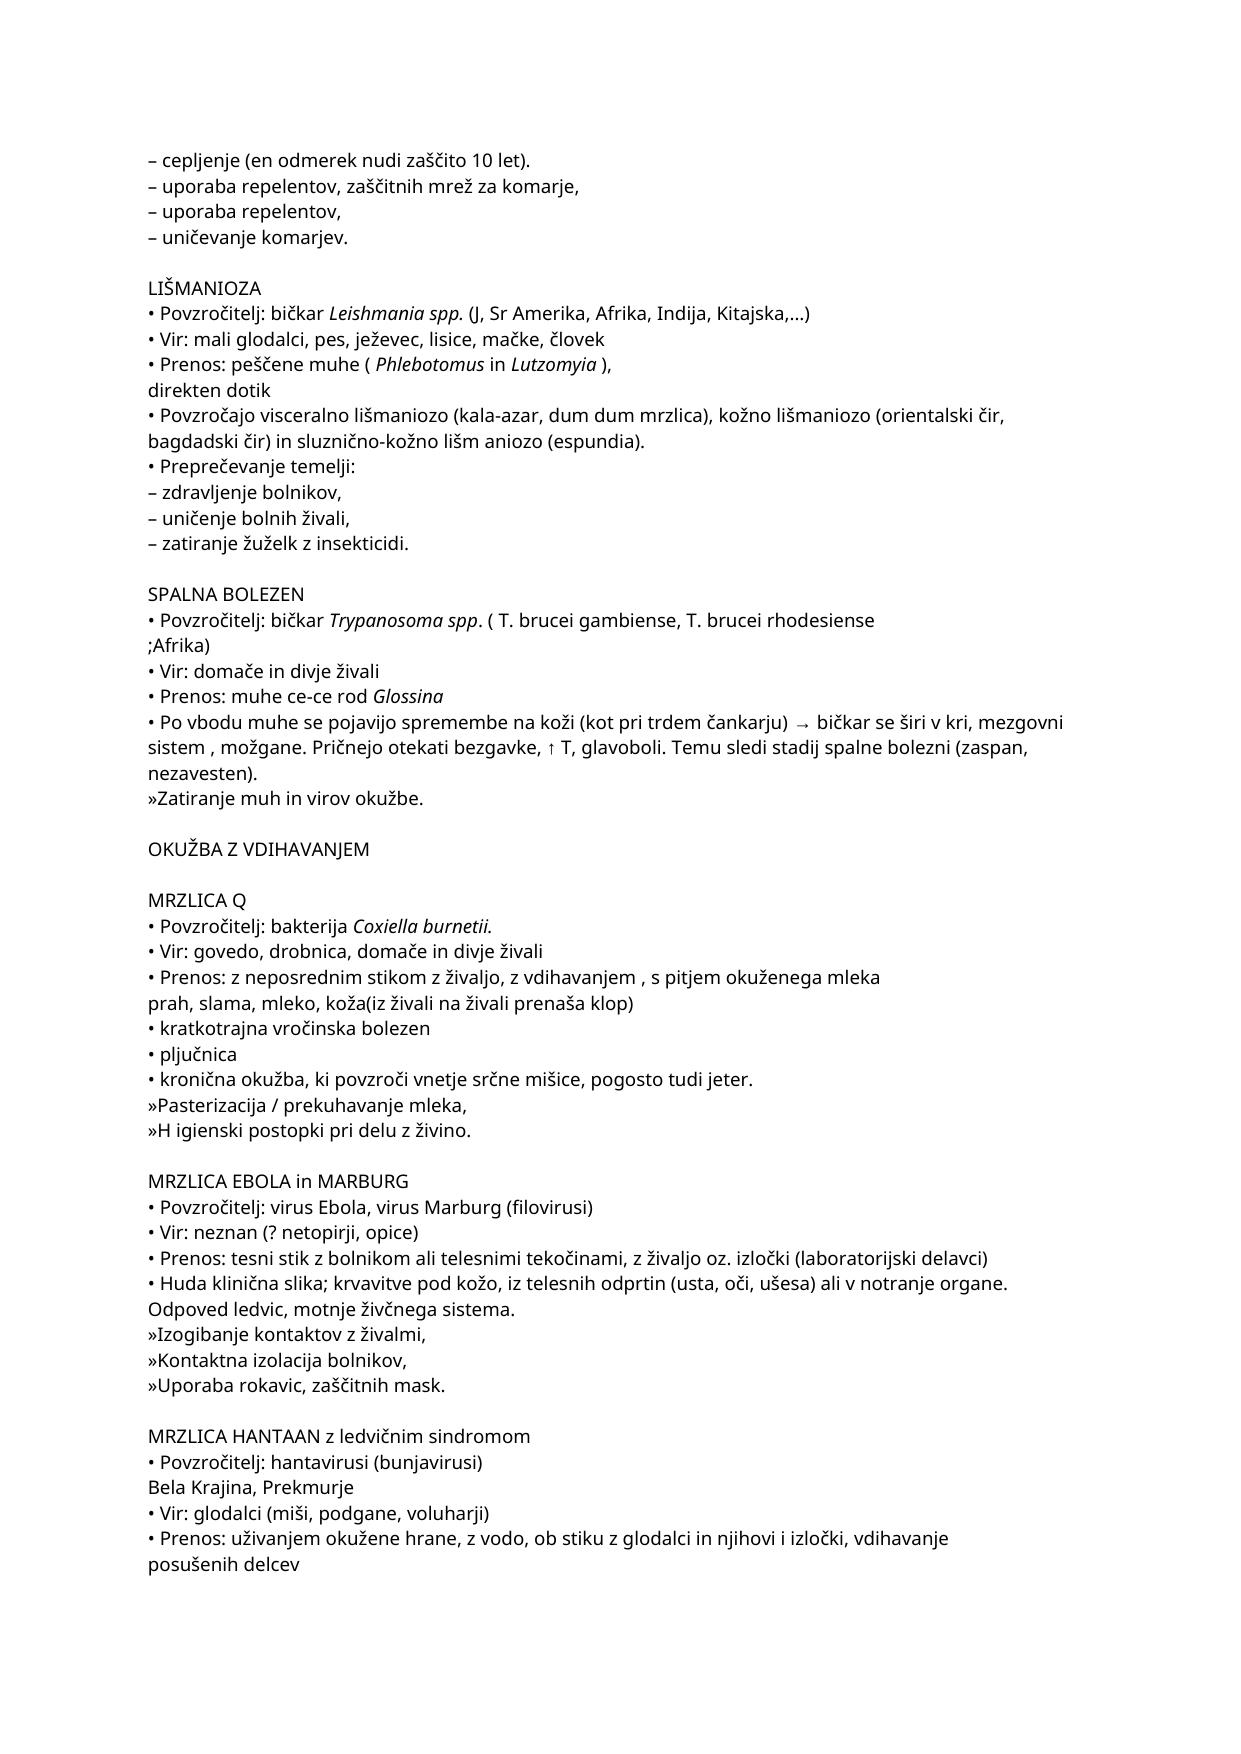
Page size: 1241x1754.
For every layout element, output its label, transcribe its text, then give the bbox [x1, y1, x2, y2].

text prah, slama, mleko, koža(iz živali na živali prenaša klop) [148, 990, 1093, 1015]
text SPALNA BOLEZEN [148, 581, 1093, 607]
text LIŠMANIOZA [148, 275, 1093, 301]
text posušenih delcev [148, 1551, 1093, 1577]
text Bela Krajina, Prekmurje [148, 1475, 1093, 1500]
text • Povzročitelj: bakterija Coxiella burnetii. [148, 913, 1093, 939]
text • Povzročajo visceralno lišmaniozo (kala-azar, dum dum mrzlica), kožno lišmaniozo (orientalski čir, bagdadski čir) in sluznično-kožno lišm aniozo (espundia). [148, 403, 1093, 454]
text MRZLICA HANTAAN z ledvičnim sindromom [148, 1424, 1093, 1449]
text • Preprečevanje temelji: [148, 454, 1093, 479]
text • Povzročitelj: virus Ebola, virus Marburg (filovirusi) [148, 1194, 1093, 1219]
text OKUŽBA Z VDIHAVANJEM [148, 837, 1093, 862]
text • Prenos: muhe ce-ce rod Glossina [148, 683, 1093, 709]
text • Povzročitelj: bičkar Leishmania spp. (J, Sr Amerika, Afrika, Indija, Kitajska,…) [148, 301, 1093, 326]
text »Kontaktna izolacija bolnikov, [148, 1347, 1093, 1373]
text • kratkotrajna vročinska bolezen [148, 1015, 1093, 1041]
text • Prenos: peščene muhe ( Phlebotomus in Lutzomyia ), [148, 352, 1093, 377]
text • Vir: govedo, drobnica, domače in divje živali [148, 939, 1093, 964]
text • Povzročitelj: hantavirusi (bunjavirusi) [148, 1449, 1093, 1475]
text • pljučnica [148, 1041, 1093, 1066]
text – uporaba repelentov, zaščitnih mrež za komarje, [148, 173, 1093, 199]
text • Prenos: uživanjem okužene hrane, z vodo, ob stiku z glodalci in njihovi i izločki, vdihavanje [148, 1526, 1093, 1551]
text – zatiranje žuželk z insekticidi. [148, 530, 1093, 556]
text – uničenje bolnih živali, [148, 505, 1093, 530]
text MRZLICA EBOLA in MARBURG [148, 1168, 1093, 1194]
text • Vir: domače in divje živali [148, 658, 1093, 683]
text direkten dotik [148, 377, 1093, 403]
text – uporaba repelentov, [148, 199, 1093, 224]
text »Zatiranje muh in virov okužbe. [148, 786, 1093, 811]
text – uničevanje komarjev. [148, 224, 1093, 250]
text • Vir: mali glodalci, pes, ježevec, lisice, mačke, človek [148, 326, 1093, 352]
text MRZLICA Q [148, 888, 1093, 913]
text ;Afrika) [148, 632, 1093, 658]
text »Pasterizacija / prekuhavanje mleka, [148, 1092, 1093, 1117]
text – zdravljenje bolnikov, [148, 479, 1093, 505]
text • Povzročitelj: bičkar Trypanosoma spp. ( T. brucei gambiense, T. brucei rhodesiense [148, 607, 1093, 632]
text • Prenos: z neposrednim stikom z živaljo, z vdihavanjem , s pitjem okuženega mleka [148, 964, 1093, 990]
text • Vir: glodalci (miši, podgane, voluharji) [148, 1500, 1093, 1526]
text • Vir: neznan (? netopirji, opice) [148, 1219, 1093, 1245]
text »Izogibanje kontaktov z živalmi, [148, 1322, 1093, 1347]
text • Po vbodu muhe se pojavijo spremembe na koži (kot pri trdem čankarju) → bičkar se širi v kri, mezgovni sistem , možgane. Pričnejo otekati bezgavke, ↑ T, glavoboli. Temu sledi stadij spalne bolezni (zaspan, nezavesten). [148, 709, 1093, 786]
text »Uporaba rokavic, zaščitnih mask. [148, 1373, 1093, 1398]
text – cepljenje (en odmerek nudi zaščito 10 let). [148, 148, 1093, 173]
text • Huda klinična slika; krvavitve pod kožo, iz telesnih odprtin (usta, oči, ušesa) ali v notranje organe. Odpoved ledvic, motnje živčnega sistema. [148, 1271, 1093, 1322]
text • kronična okužba, ki povzroči vnetje srčne mišice, pogosto tudi jeter. [148, 1066, 1093, 1092]
text »H igienski postopki pri delu z živino. [148, 1117, 1093, 1143]
text • Prenos: tesni stik z bolnikom ali telesnimi tekočinami, z živaljo oz. izločki (laboratorijski delavci) [148, 1245, 1093, 1271]
